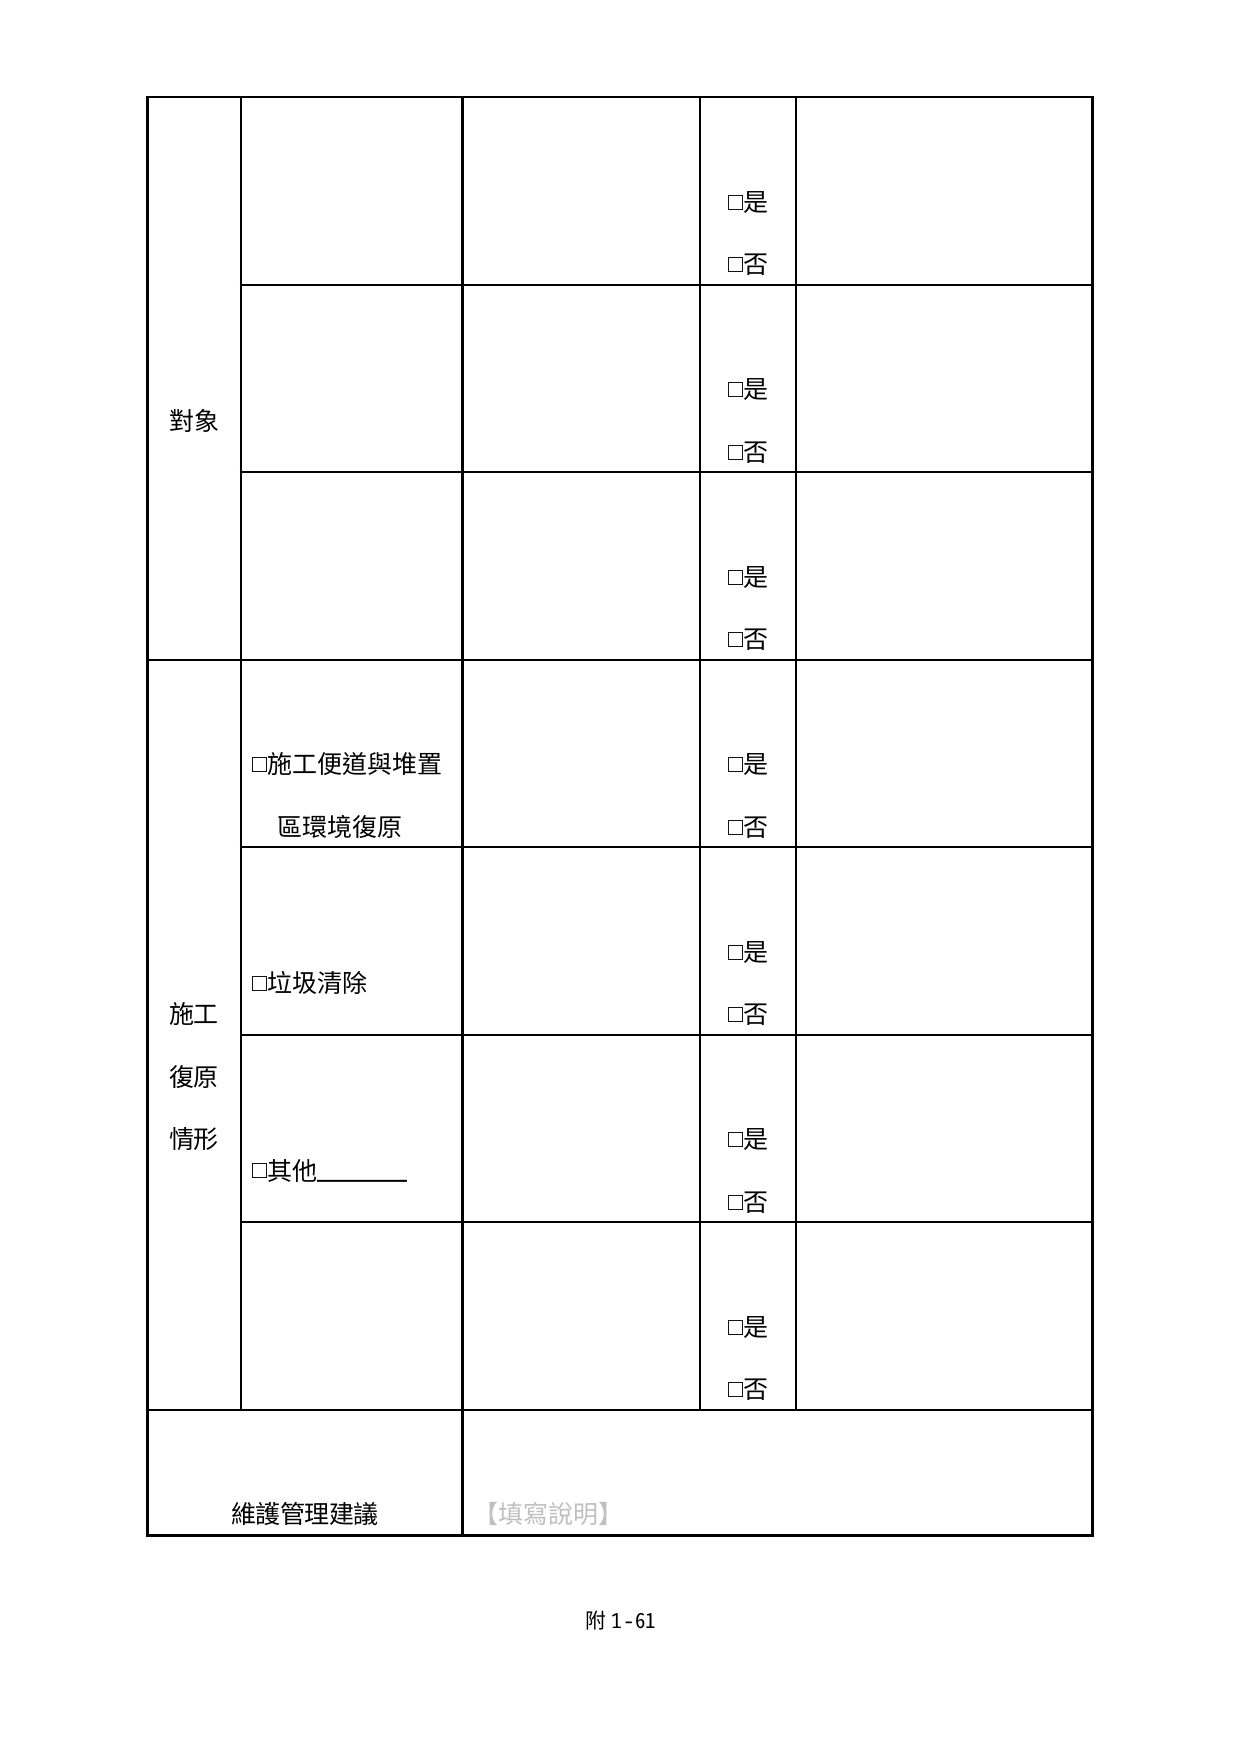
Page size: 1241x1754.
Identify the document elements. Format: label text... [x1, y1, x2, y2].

table_cell [242, 286, 461, 471]
table_cell □是 □否 [701, 286, 795, 471]
table_cell [797, 661, 1091, 846]
table_cell □是 □否 [701, 98, 795, 284]
table_cell 施工復原情形 [149, 661, 240, 1409]
table_cell [464, 1036, 699, 1221]
table_cell □垃圾清除 [242, 848, 461, 1034]
table_cell 對象 [149, 98, 240, 659]
table_cell □是 □否 [701, 1223, 795, 1409]
table_cell 維護管理建議 [149, 1411, 461, 1534]
table_cell □其他______ [242, 1036, 461, 1221]
table_cell [242, 1223, 461, 1409]
table_cell □是 □否 [701, 661, 795, 846]
table_cell [464, 286, 699, 471]
table_cell □是 □否 [701, 473, 795, 659]
table_cell 【填寫說明】 [464, 1411, 1091, 1534]
table_cell [464, 848, 699, 1034]
table_cell □施工便道與堆置區環境復原 [242, 661, 461, 846]
table_cell [797, 1036, 1091, 1221]
table_cell □是 □否 [701, 1036, 795, 1221]
table_cell [797, 473, 1091, 659]
table_cell [797, 848, 1091, 1034]
table_cell [464, 473, 699, 659]
table_cell [464, 98, 699, 284]
table_cell [797, 98, 1091, 284]
table_cell □是 □否 [701, 848, 795, 1034]
table_cell [464, 1223, 699, 1409]
table_cell [464, 661, 699, 846]
table_cell [242, 473, 461, 659]
table_cell [242, 98, 461, 284]
table_cell [797, 286, 1091, 471]
table_cell [797, 1223, 1091, 1409]
